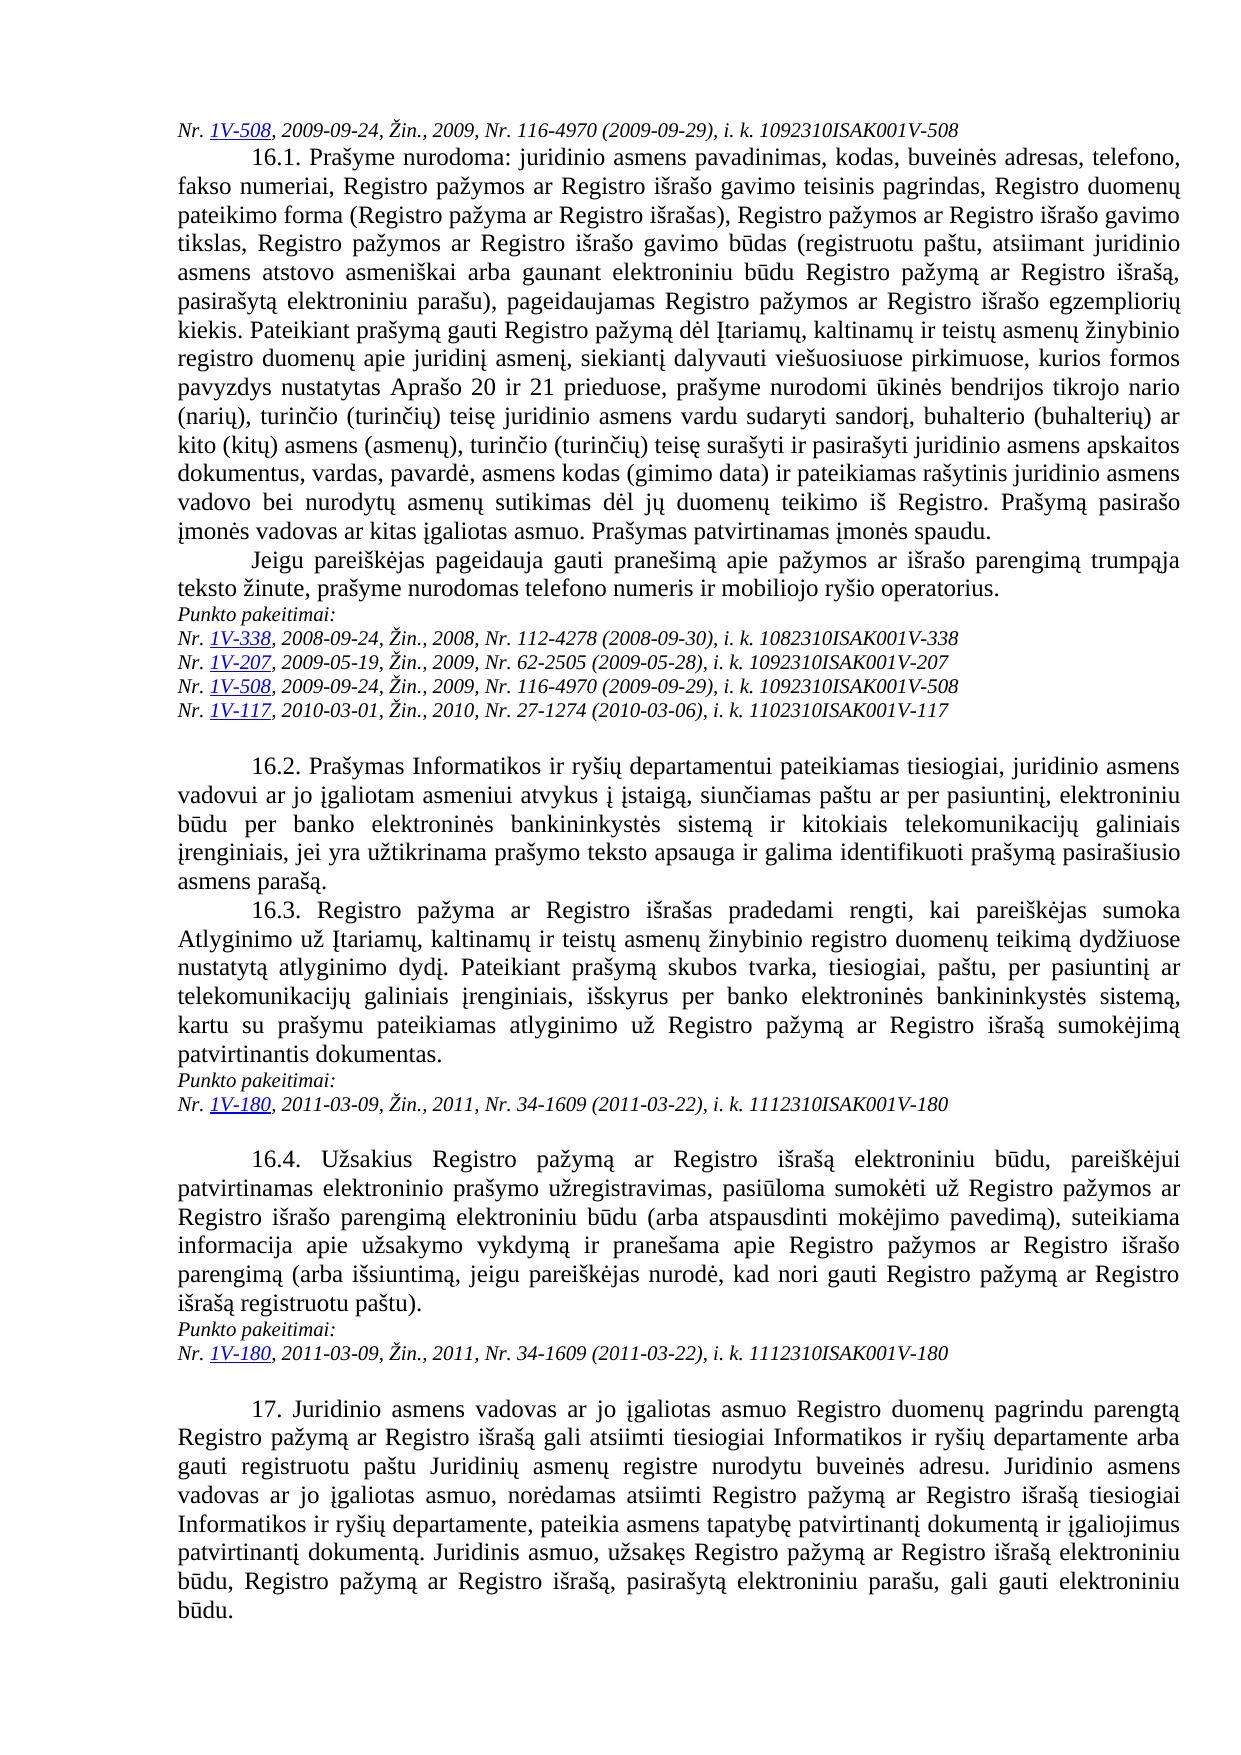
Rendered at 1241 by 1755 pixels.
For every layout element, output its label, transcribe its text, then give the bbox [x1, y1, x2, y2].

text 16.3. Registro pažyma ar Registro išrašas pradedami rengti, kai pareiškėjas sumoka Atlyginimo už Įtariamų, kaltinamų ir teistų asmenų žinybinio registro duomenų teikimą dydžiuose nustatytą atlyginimo dydį. Pateikiant prašymą skubos tvarka, tiesiogiai, paštu, per pasiuntinį ar telekomunikacijų galiniais įrenginiais, išskyrus per banko elektroninės bankininkystės sistemą, kartu su prašymu pateikiamas atlyginimo už Registro pažymą ar Registro išrašą sumokėjimą patvirtinantis dokumentas. [177, 895, 1181, 1067]
text Nr. 1V-180, 2011-03-09, Žin., 2011, Nr. 34-1609 (2011-03-22), i. k. 1112310ISAK001V-180 [177, 1092, 1181, 1116]
text Nr. 1V-180, 2011-03-09, Žin., 2011, Nr. 34-1609 (2011-03-22), i. k. 1112310ISAK001V-180 [177, 1341, 1181, 1365]
text 16.2. Prašymas Informatikos ir ryšių departamentui pateikiamas tiesiogiai, juridinio asmens vadovui ar jo įgaliotam asmeniui atvykus į įstaigą, siunčiamas paštu ar per pasiuntinį, elektroniniu būdu per banko elektroninės bankininkystės sistemą ir kitokiais telekomunikacijų galiniais įrenginiais, jei yra užtikrinama prašymo teksto apsauga ir galima identifikuoti prašymą pasirašiusio asmens parašą. [177, 751, 1181, 895]
text Jeigu pareiškėjas pageidauja gauti pranešimą apie pažymos ar išrašo parengimą trumpąja teksto žinute, prašyme nurodomas telefono numeris ir mobiliojo ryšio operatorius. [177, 545, 1181, 602]
text 17. Juridinio asmens vadovas ar jo įgaliotas asmuo Registro duomenų pagrindu parengtą Registro pažymą ar Registro išrašą gali atsiimti tiesiogiai Informatikos ir ryšių departamente arba gauti registruotu paštu Juridinių asmenų registre nurodytu buveinės adresu. Juridinio asmens vadovas ar jo įgaliotas asmuo, norėdamas atsiimti Registro pažymą ar Registro išrašą tiesiogiai Informatikos ir ryšių departamente, pateikia asmens tapatybę patvirtinantį dokumentą ir įgaliojimus patvirtinantį dokumentą. Juridinis asmuo, užsakęs Registro pažymą ar Registro išrašą elektroniniu būdu, Registro pažymą ar Registro išrašą, pasirašytą elektroniniu parašu, gali gauti elektroniniu būdu. [177, 1394, 1181, 1624]
text 16.4. Užsakius Registro pažymą ar Registro išrašą elektroniniu būdu, pareiškėjui patvirtinamas elektroninio prašymo užregistravimas, pasiūloma sumokėti už Registro pažymos ar Registro išrašo parengimą elektroniniu būdu (arba atspausdinti mokėjimo pavedimą), suteikiama informacija apie užsakymo vykdymą ir pranešama apie Registro pažymos ar Registro išrašo parengimą (arba išsiuntimą, jeigu pareiškėjas nurodė, kad nori gauti Registro pažymą ar Registro išrašą registruotu paštu). [177, 1144, 1181, 1317]
text Punkto pakeitimai: [177, 1067, 1181, 1092]
text 16.1. Prašyme nurodoma: juridinio asmens pavadinimas, kodas, buveinės adresas, telefono, fakso numeriai, Registro pažymos ar Registro išrašo gavimo teisinis pagrindas, Registro duomenų pateikimo forma (Registro pažyma ar Registro išrašas), Registro pažymos ar Registro išrašo gavimo tikslas, Registro pažymos ar Registro išrašo gavimo būdas (registruotu paštu, atsiimant juridinio asmens atstovo asmeniškai arba gaunant elektroniniu būdu Registro pažymą ar Registro išrašą, pasirašytą elektroniniu parašu), pageidaujamas Registro pažymos ar Registro išrašo egzempliorių kiekis. Pateikiant prašymą gauti Registro pažymą dėl Įtariamų, kaltinamų ir teistų asmenų žinybinio registro duomenų apie juridinį asmenį, siekiantį dalyvauti viešuosiuose pirkimuose, kurios formos pavyzdys nustatytas Aprašo 20 ir 21 prieduose, prašyme nurodomi ūkinės bendrijos tikrojo nario (narių), turinčio (turinčių) teisę juridinio asmens vardu sudaryti sandorį, buhalterio (buhalterių) ar kito (kitų) asmens (asmenų), turinčio (turinčių) teisę surašyti ir pasirašyti juridinio asmens apskaitos dokumentus, vardas, pavardė, asmens kodas (gimimo data) ir pateikiamas rašytinis juridinio asmens vadovo bei nurodytų asmenų sutikimas dėl jų duomenų teikimo iš Registro. Prašymą pasirašo įmonės vadovas ar kitas įgaliotas asmuo. Prašymas patvirtinamas įmonės spaudu. [177, 142, 1181, 545]
text Punkto pakeitimai: [177, 602, 1181, 626]
text Nr. 1V-117, 2010-03-01, Žin., 2010, Nr. 27-1274 (2010-03-06), i. k. 1102310ISAK001V-117 [177, 698, 1181, 722]
text Punkto pakeitimai: [177, 1317, 1181, 1341]
text Nr. 1V-508, 2009-09-24, Žin., 2009, Nr. 116-4970 (2009-09-29), i. k. 1092310ISAK001V-508 [177, 118, 1181, 142]
text Nr. 1V-338, 2008-09-24, Žin., 2008, Nr. 112-4278 (2008-09-30), i. k. 1082310ISAK001V-338 [177, 626, 1181, 650]
text Nr. 1V-508, 2009-09-24, Žin., 2009, Nr. 116-4970 (2009-09-29), i. k. 1092310ISAK001V-508 [177, 674, 1181, 698]
text Nr. 1V-207, 2009-05-19, Žin., 2009, Nr. 62-2505 (2009-05-28), i. k. 1092310ISAK001V-207 [177, 650, 1181, 674]
